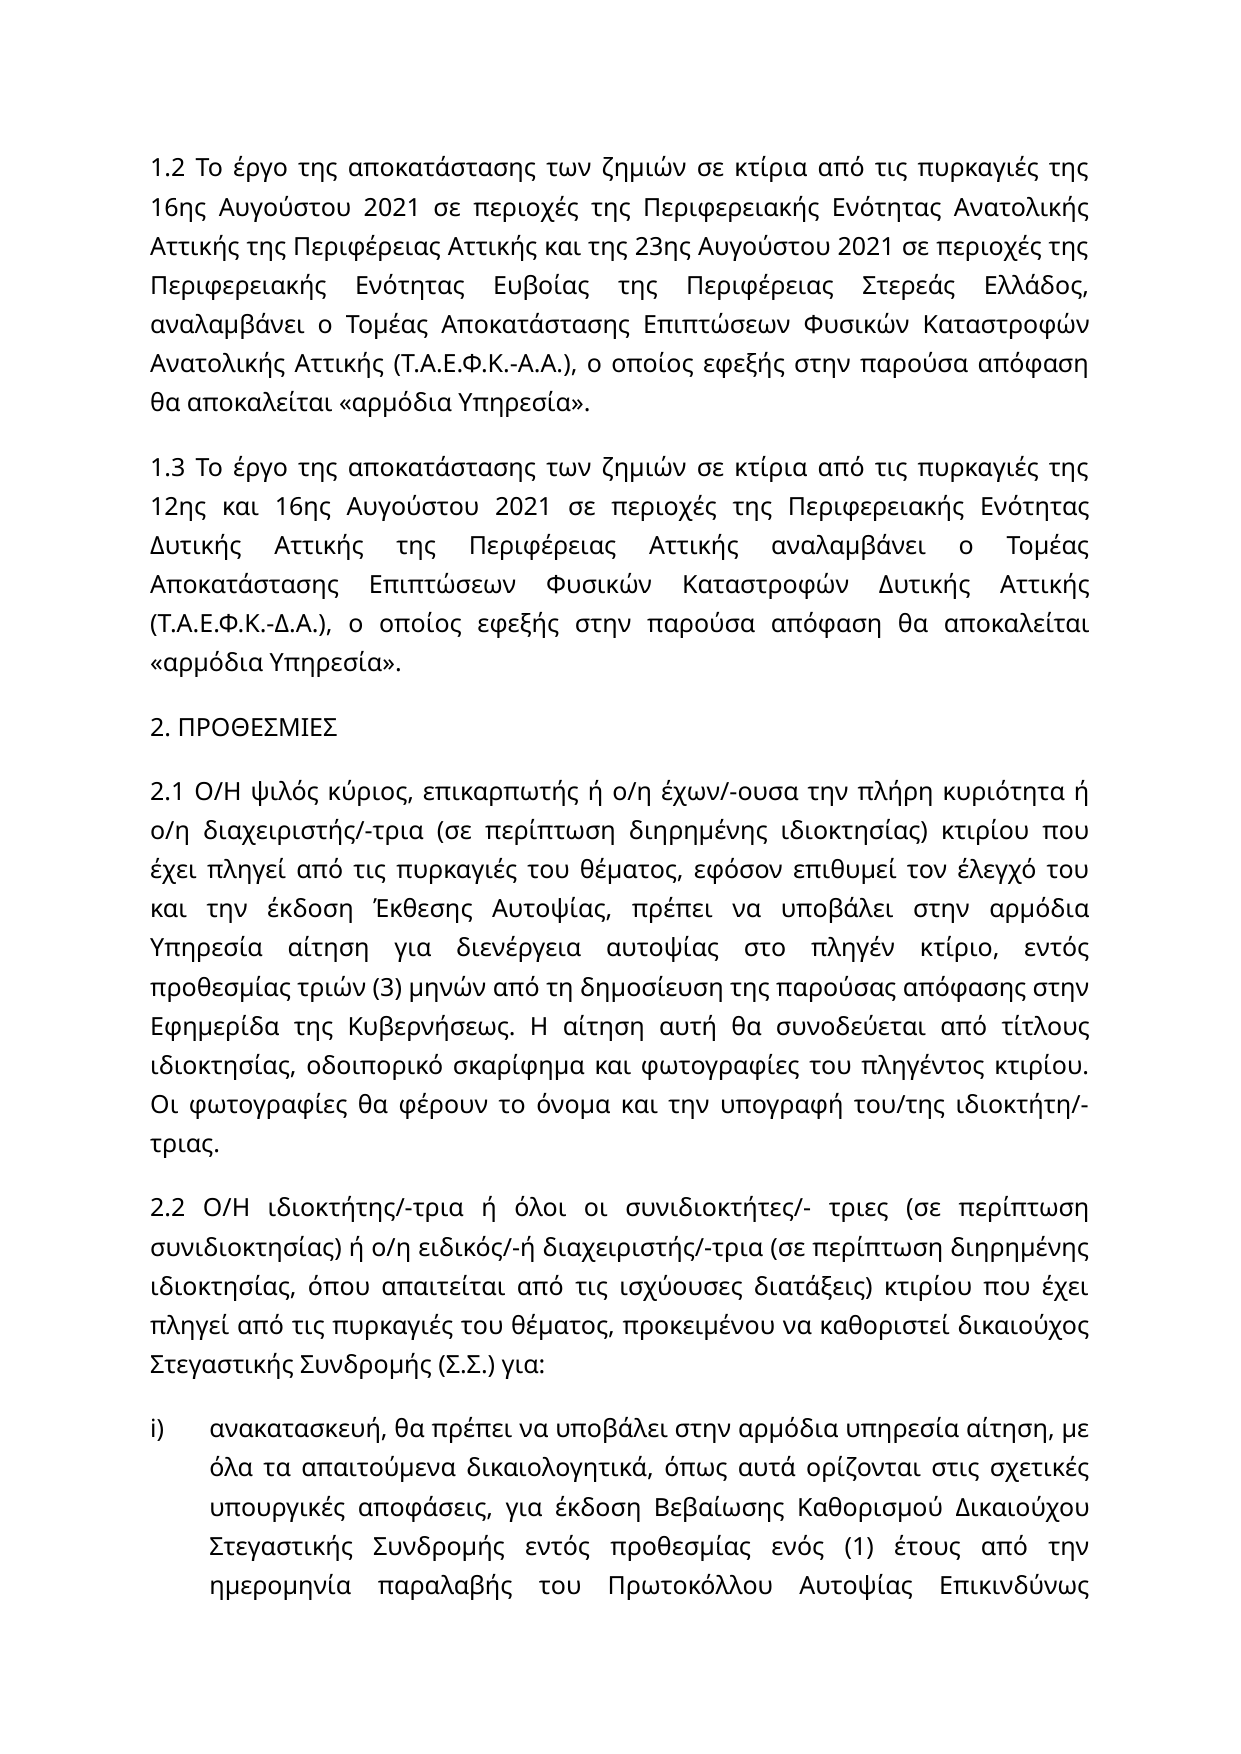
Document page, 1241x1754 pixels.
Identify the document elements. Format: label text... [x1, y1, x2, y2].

text 1.3 Το έργο της αποκατάστασης των ζημιών σε κτίρια από τις πυρκαγιές της 12ης και 16ης Αυγούστου 2021 σε περιοχές της Περιφερειακής Ενότητας Δυτικής Αττικής της Περιφέρειας Αττικής αναλαμβάνει ο Τομέας Αποκατάστασης Επιπτώσεων Φυσικών Καταστροφών Δυτικής Αττικής (Τ.Α.Ε.Φ.Κ.-Δ.Α.), ο οποίος εφεξής στην παρούσα απόφαση θα αποκαλείται «αρμόδια Υπηρεσία». [150, 449, 1090, 679]
text 2.2 Ο/Η ιδιοκτήτης/-τρια ή όλοι οι συνιδιοκτήτες/- τριες (σε περίπτωση συνιδιοκτησίας) ή ο/η ειδικός/-ή διαχειριστής/-τρια (σε περίπτωση διηρημένης ιδιοκτησίας, όπου απαιτείται από τις ισχύουσες διατάξεις) κτιρίου που έχει πληγεί από τις πυρκαγιές του θέματος, προκειμένου να καθοριστεί δικαιούχος Στεγαστικής Συνδρομής (Σ.Σ.) για: [150, 1190, 1090, 1381]
list i) ανακατασκευή, θα πρέπει να υποβάλει στην αρμόδια υπηρεσία αίτηση, με όλα τα απαιτούμενα δικαιολογητικά, όπως αυτά ορίζονται στις σχετικές υπουργικές αποφάσεις, για έκδοση Βεβαίωσης Καθορισμού Δικαιούχου Στεγαστικής Συνδρομής εντός προθεσμίας ενός (1) έτους από την ημερομηνία παραλαβής του Πρωτοκόλλου Αυτοψίας Επικινδύνως [150, 1411, 1090, 1602]
text 1.2 Το έργο της αποκατάστασης των ζημιών σε κτίρια από τις πυρκαγιές της 16ης Αυγούστου 2021 σε περιοχές της Περιφερειακής Ενότητας Ανατολικής Αττικής της Περιφέρειας Αττικής και της 23ης Αυγούστου 2021 σε περιοχές της Περιφερειακής Ενότητας Ευβοίας της Περιφέρειας Στερεάς Ελλάδος, αναλαμβάνει ο Τομέας Αποκατάστασης Επιπτώσεων Φυσικών Καταστροφών Ανατολικής Αττικής (Τ.Α.Ε.Φ.Κ.-Α.Α.), ο οποίος εφεξής στην παρούσα απόφαση θα αποκαλείται «αρμόδια Υπηρεσία». [150, 150, 1090, 419]
text 2.1 Ο/H ψιλός κύριος, επικαρπωτής ή ο/η έχων/-ουσα την πλήρη κυριότητα ή ο/η διαχειριστής/-τρια (σε περίπτωση διηρημένης ιδιοκτησίας) κτιρίου που έχει πληγεί από τις πυρκαγιές του θέματος, εφόσον επιθυμεί τον έλεγχό του και την έκδοση Έκθεσης Αυτοψίας, πρέπει να υποβάλει στην αρμόδια Υπηρεσία αίτηση για διενέργεια αυτοψίας στο πληγέν κτίριο, εντός προθεσμίας τριών (3) μηνών από τη δημοσίευση της παρούσας απόφασης στην Εφημερίδα της Κυβερνήσεως. Η αίτηση αυτή θα συνοδεύεται από τίτλους ιδιοκτησίας, οδοιπορικό σκαρίφημα και φωτογραφίες του πληγέντος κτιρίου. Οι φωτογραφίες θα φέρουν το όνομα και την υπογραφή του/της ιδιοκτήτη/-τριας. [150, 773, 1090, 1160]
text 2. ΠΡΟΘΕΣΜΙΕΣ [150, 709, 1090, 743]
